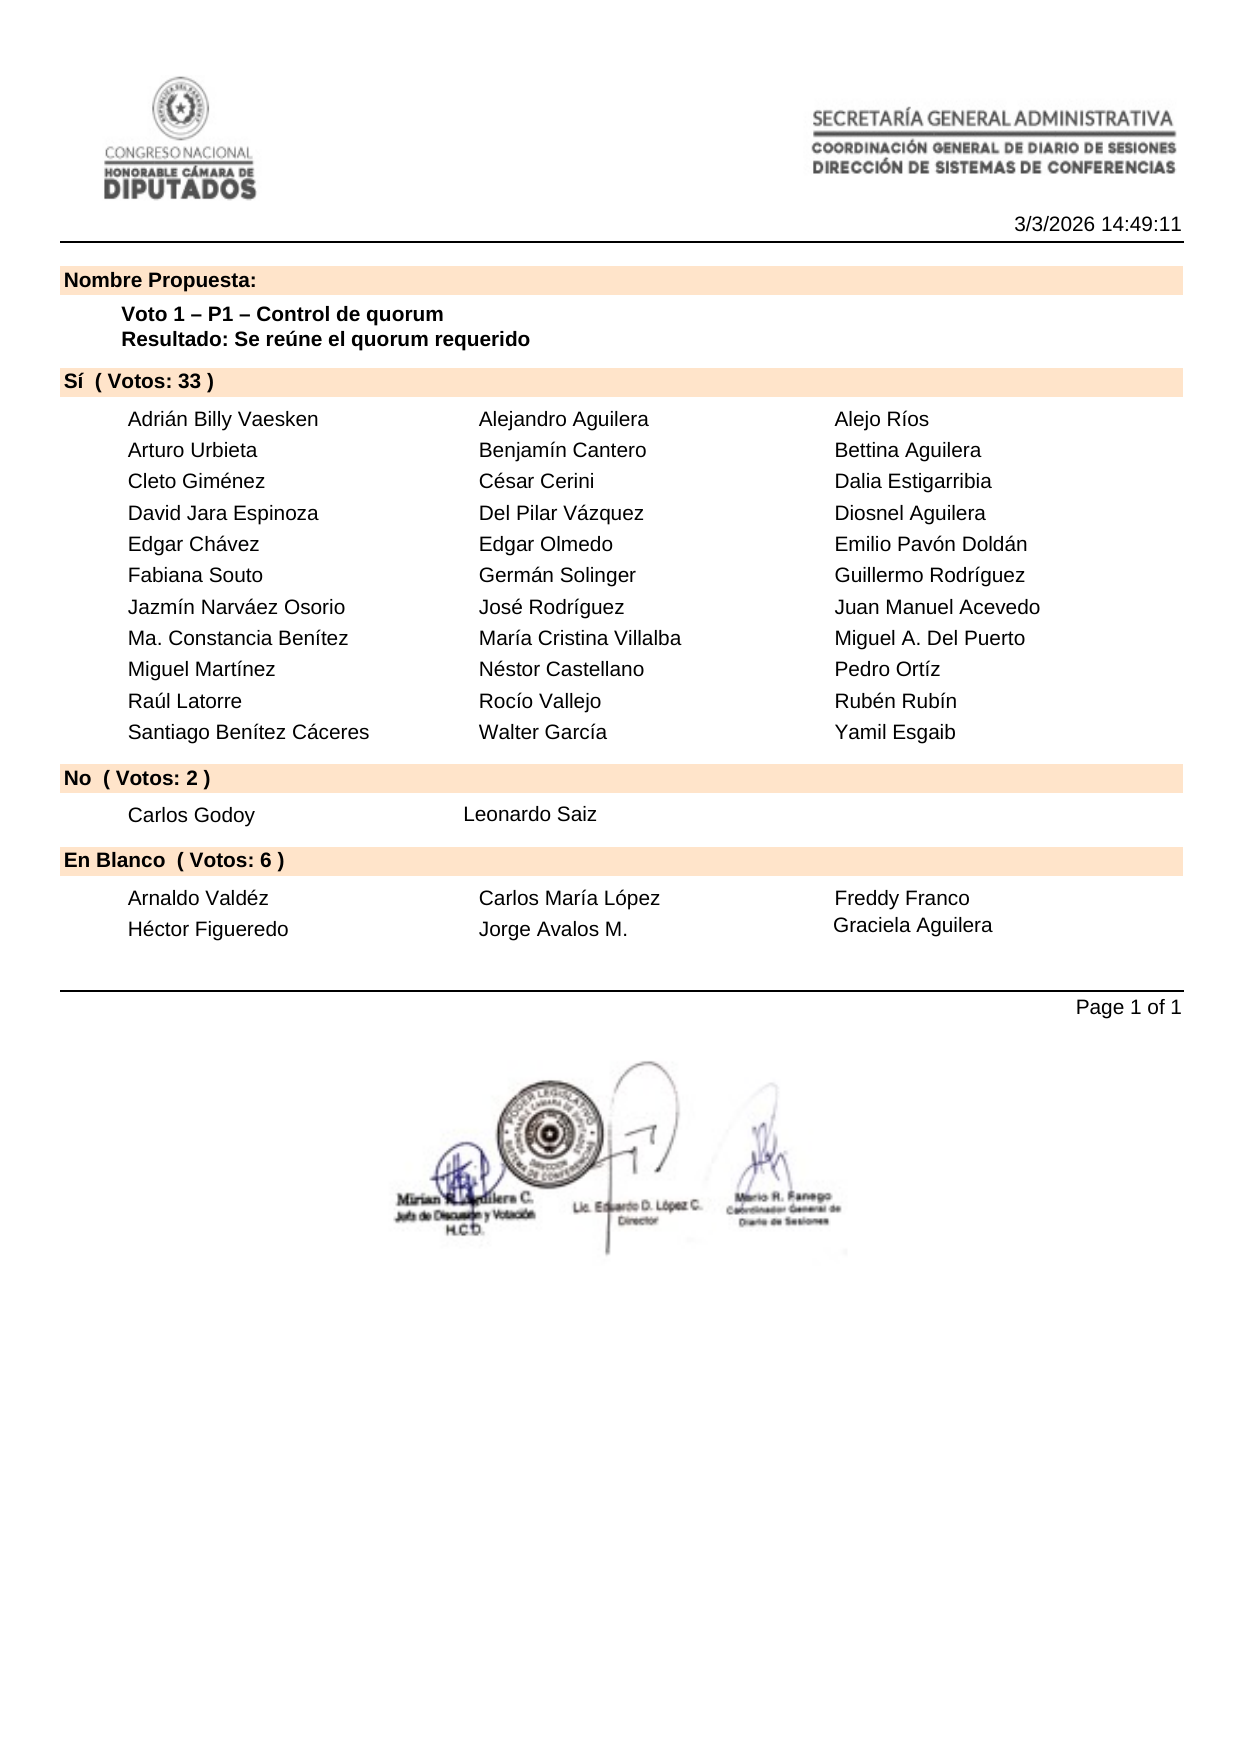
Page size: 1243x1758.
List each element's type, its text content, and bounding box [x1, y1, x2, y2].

table_cell Arnaldo Valdéz [125, 884, 462, 913]
table_cell [1184, 688, 1189, 716]
table_cell Jazmín Narváez Osorio [125, 593, 462, 622]
table_cell [60, 405, 124, 764]
table_cell Fabiana Souto [125, 562, 462, 591]
table_cell [1184, 468, 1189, 496]
table_cell [1184, 405, 1189, 434]
table_cell Del Pilar Vázquez [476, 499, 815, 528]
table_cell [1168, 405, 1183, 764]
table_cell Emilio Pavón Doldán [831, 531, 1168, 559]
table_cell Leonardo Saiz [462, 801, 1183, 847]
table_cell Raúl Latorre [125, 688, 462, 716]
table_cell En Blanco ( Votos: 6 ) [60, 847, 1183, 876]
table_cell [1184, 994, 1189, 1028]
table_cell Pedro Ortíz [831, 656, 1168, 684]
table_cell [125, 944, 462, 961]
table_cell Juan Manuel Acevedo [831, 593, 1168, 622]
table_cell [815, 405, 831, 764]
table_cell [1184, 368, 1189, 397]
table_cell Santiago Benítez Cáceres [125, 719, 462, 747]
table_cell Diosnel Aguilera [831, 499, 1168, 528]
table_cell [462, 884, 476, 989]
table_cell Héctor Figueredo [125, 916, 462, 944]
table_cell [1184, 793, 1189, 801]
table_cell [60, 884, 124, 989]
table_cell José Rodríguez [476, 593, 815, 622]
table_cell [60, 301, 118, 368]
table_cell [462, 405, 476, 764]
table_cell [1184, 593, 1189, 622]
table_cell Cleto Giménez [125, 468, 462, 496]
table_cell [60, 876, 1183, 884]
table_cell Edgar Chávez [125, 531, 462, 559]
table_cell [125, 830, 462, 847]
table_cell [60, 793, 1183, 801]
table_cell [1178, 301, 1189, 368]
table_cell Voto 1 – P1 – Control de quorum Resultado: Se reúne el quorum requerido [118, 301, 1178, 351]
table_cell [1184, 437, 1189, 465]
table_cell [1184, 764, 1189, 793]
table_cell Guillermo Rodríguez [831, 562, 1168, 591]
table_cell Ma. Constancia Benítez [125, 625, 462, 653]
table_cell [60, 994, 827, 1028]
table_cell [125, 961, 462, 989]
table_cell Arturo Urbieta [125, 437, 462, 465]
table_cell [125, 747, 462, 764]
table_cell David Jara Espinoza [125, 499, 462, 528]
table_cell [1184, 747, 1189, 764]
table_cell [815, 884, 831, 989]
table_cell [1184, 916, 1189, 944]
table_cell [1184, 656, 1189, 684]
table_cell Edgar Olmedo [476, 531, 815, 559]
table_cell [1184, 944, 1189, 961]
table_cell [60, 397, 1183, 405]
table_cell Jorge Avalos M. [476, 916, 815, 944]
table_cell [1184, 847, 1189, 876]
table_cell Carlos María López [476, 884, 815, 913]
table_cell Alejandro Aguilera [476, 405, 815, 434]
table_cell Carlos Godoy [125, 801, 462, 830]
table_cell Rubén Rubín [831, 688, 1168, 716]
table_cell [1184, 876, 1189, 884]
table_cell Miguel Martínez [125, 656, 462, 684]
table_cell [1184, 961, 1189, 989]
table_cell [1184, 245, 1189, 266]
table_cell [1184, 801, 1189, 830]
table_cell No ( Votos: 2 ) [60, 764, 1183, 793]
table_cell Sí ( Votos: 33 ) [60, 368, 1183, 397]
table_cell [476, 944, 815, 961]
table_cell Nombre Propuesta: [60, 266, 1183, 295]
table_header [1184, 207, 1189, 241]
table_cell [1168, 884, 1183, 989]
table_cell Freddy Franco [831, 884, 1168, 913]
table_cell Page 1 of 1 [827, 994, 1183, 1028]
table_cell Rocío Vallejo [476, 688, 815, 716]
table_cell [476, 747, 815, 764]
table_cell Yamil Esgaib [831, 719, 1168, 747]
table_cell [1184, 830, 1189, 847]
table_cell [1184, 531, 1189, 559]
table_header 3/3/2026 14:49:11 [649, 207, 1183, 241]
table_header [60, 207, 649, 241]
table_cell Adrián Billy Vaesken [125, 405, 462, 434]
table_cell Graciela Aguilera [831, 913, 1168, 989]
table_cell [831, 747, 1168, 764]
table_cell [60, 295, 1183, 301]
table_cell Miguel A. Del Puerto [831, 625, 1168, 653]
table_cell Germán Solinger [476, 562, 815, 591]
table_cell [1184, 397, 1189, 405]
table_cell [1184, 884, 1189, 913]
table_cell [476, 961, 815, 989]
table_cell [1184, 266, 1189, 295]
table_cell Néstor Castellano [476, 656, 815, 684]
table_cell [60, 801, 124, 847]
table_cell [1184, 499, 1189, 528]
table_cell Dalia Estigarribia [831, 468, 1168, 496]
table_cell [1184, 562, 1189, 591]
table_cell [1184, 719, 1189, 747]
table_cell Bettina Aguilera [831, 437, 1168, 465]
table_cell [118, 351, 1178, 368]
table_cell Walter García [476, 719, 815, 747]
table_cell Alejo Ríos [831, 405, 1168, 434]
table_cell María Cristina Villalba [476, 625, 815, 653]
table_cell [1184, 625, 1189, 653]
table_cell Benjamín Cantero [476, 437, 815, 465]
table_cell [60, 245, 1183, 266]
table_cell César Cerini [476, 468, 815, 496]
